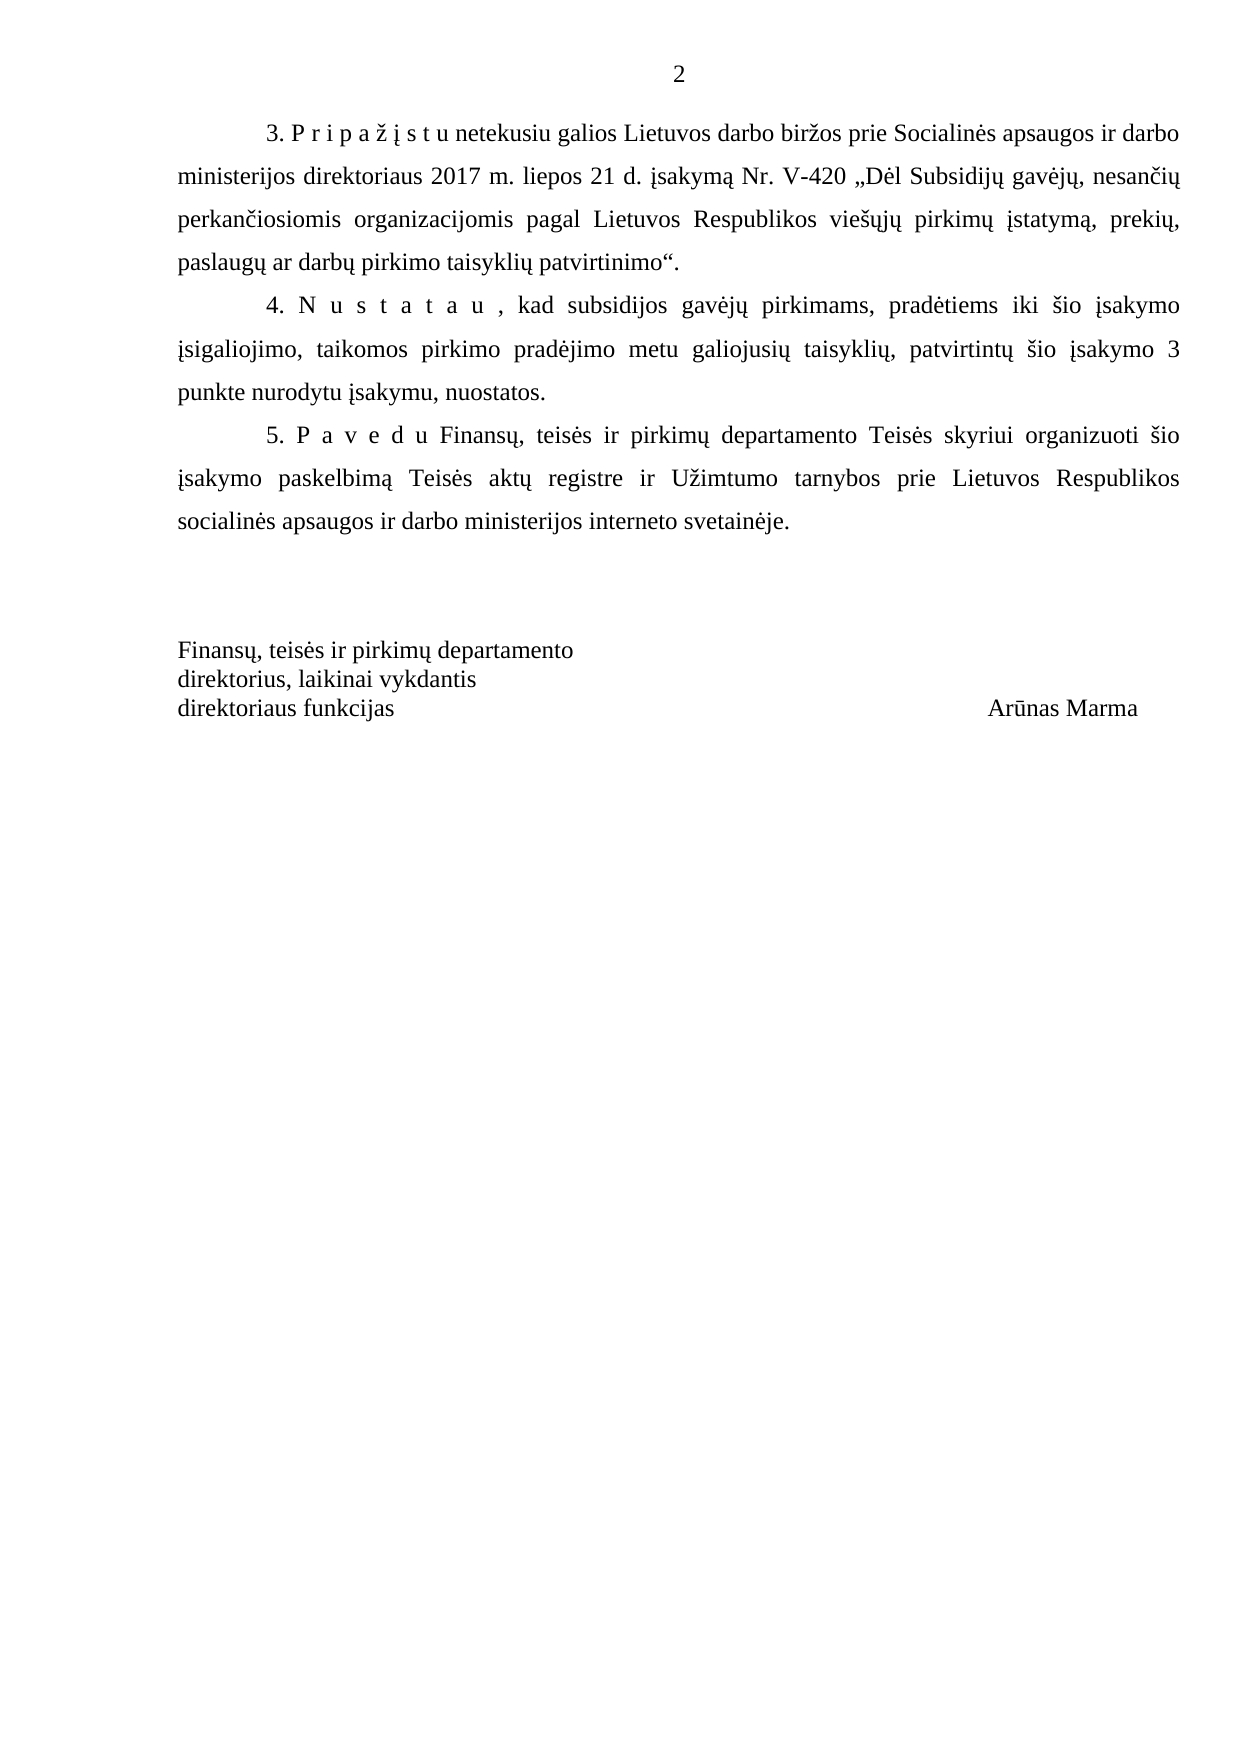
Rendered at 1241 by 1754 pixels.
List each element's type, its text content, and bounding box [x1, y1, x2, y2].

text 4. N u s t a t a u , kad subsidijos gavėjų pirkimams, pradėtiems iki šio įsakymo įsigaliojimo, taikomos pirkimo pradėjimo metu galiojusių taisyklių, patvirtintų šio įsakymo 3 punkte nurodytu įsakymu, nuostatos. [177, 291, 1181, 406]
text direktorius, laikinai vykdantis [177, 664, 1181, 693]
text 5. P a v e d u Finansų, teisės ir pirkimų departamento Teisės skyriui organizuoti šio įsakymo paskelbimą Teisės aktų registre ir Užimtumo tarnybos prie Lietuvos Respublikos socialinės apsaugos ir darbo ministerijos interneto svetainėje. [177, 420, 1181, 535]
text 3. P r i p a ž į s t u netekusiu galios Lietuvos darbo biržos prie Socialinės apsaugos ir darbo ministerijos direktoriaus 2017 m. liepos 21 d. įsakymą Nr. V-420 „Dėl Subsidijų gavėjų, nesančių perkančiosiomis organizacijomis pagal Lietuvos Respublikos viešųjų pirkimų įstatymą, prekių, paslaugų ar darbų pirkimo taisyklių patvirtinimo“. [177, 118, 1181, 276]
text Finansų, teisės ir pirkimų departamento [177, 636, 1181, 664]
text direktoriaus funkcijas Arūnas Marma [177, 693, 1181, 722]
